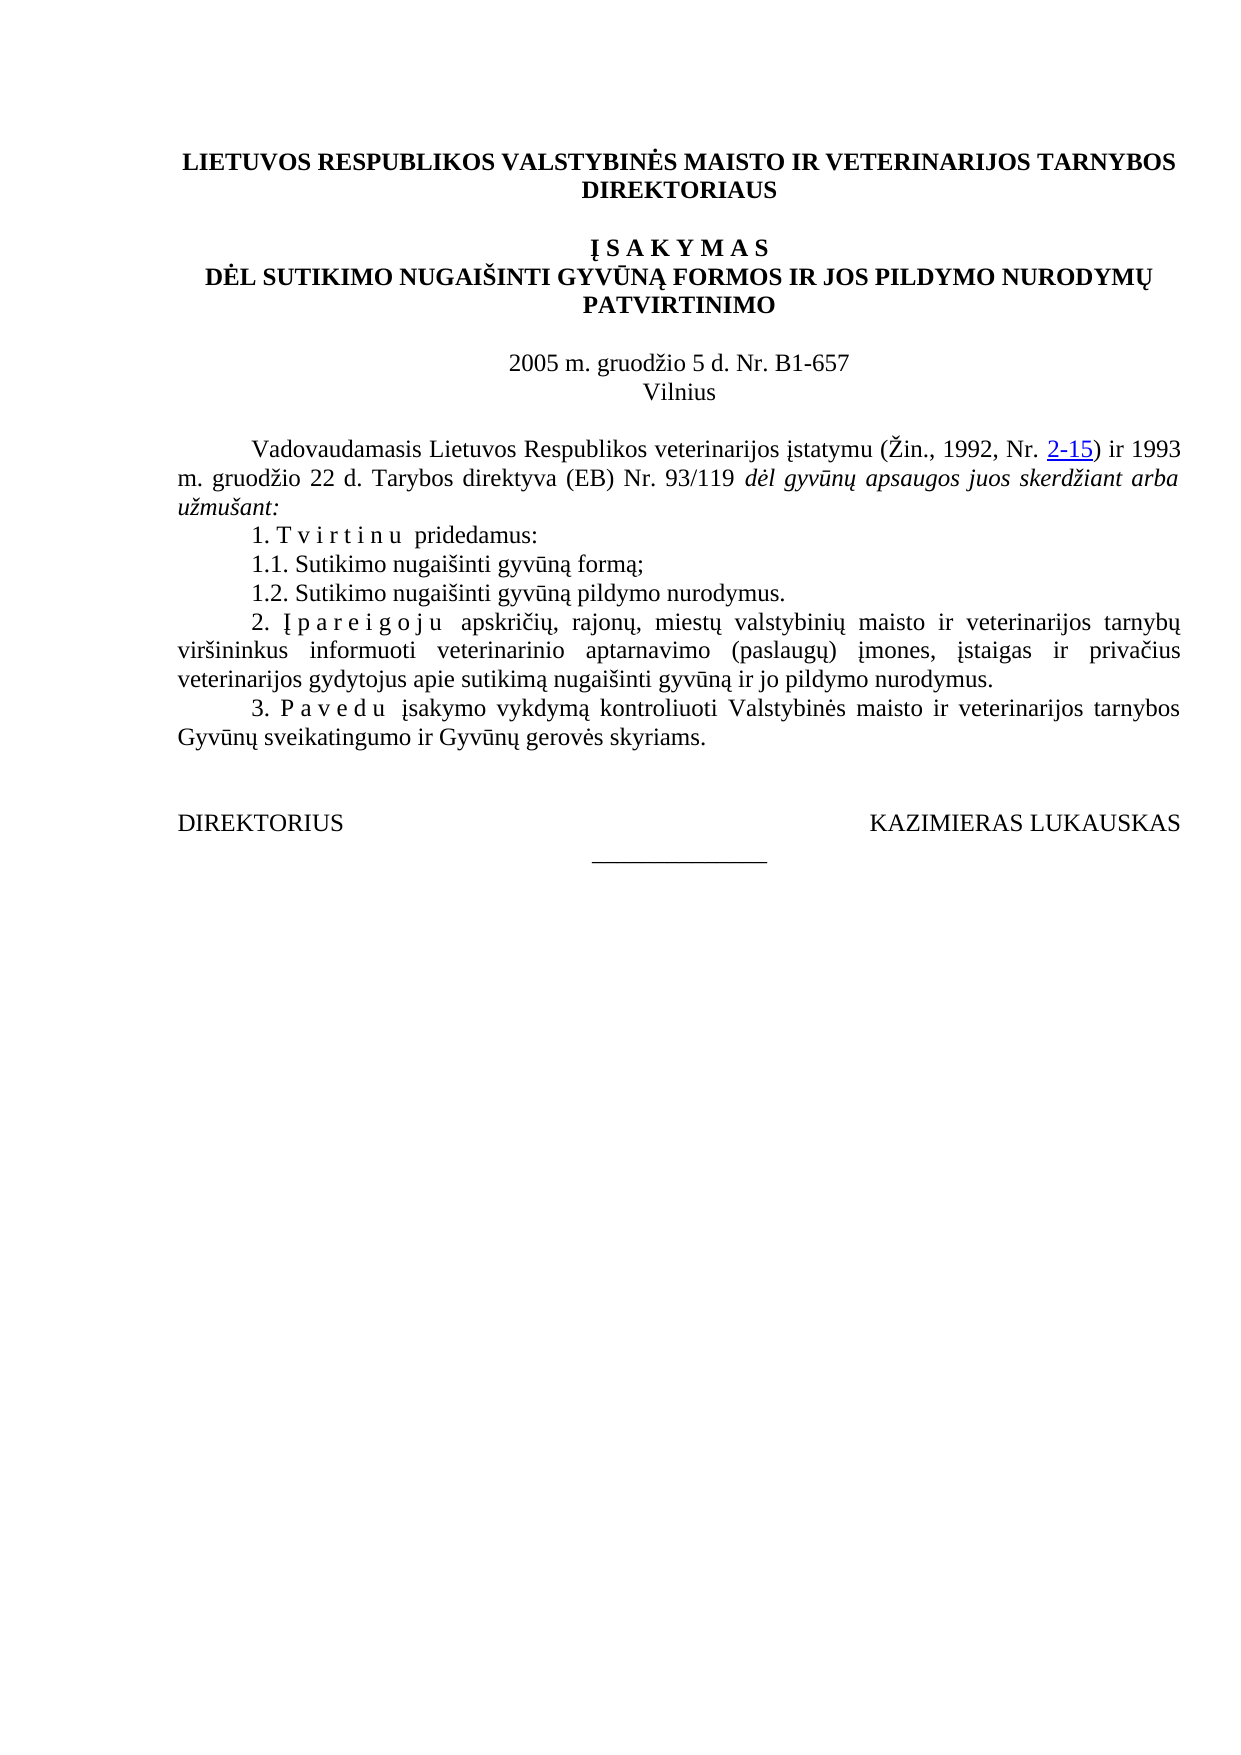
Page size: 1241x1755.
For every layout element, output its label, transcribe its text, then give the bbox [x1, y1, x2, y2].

text DĖL SUTIKIMO NUGAIŠINTI GYVŪNĄ FORMOS IR JOS PILDYMO NURODYMŲ PATVIRTINIMO [177, 262, 1181, 319]
text 1.2. Sutikimo nugaišinti gyvūną pildymo nurodymus. [177, 578, 1181, 607]
text Vadovaudamasis Lietuvos Respublikos veterinarijos įstatymu (Žin., 1992, Nr. 2-15) ir 1993 m. gruodžio 22 d. Tarybos direktyva (EB) Nr. 93/119 dėl gyvūnų apsaugos juos skerdžiant arba užmušant: [177, 434, 1181, 521]
text ______________ [177, 837, 1181, 866]
text Vilnius [177, 377, 1181, 406]
text 2. Įpareigoju apskričių, rajonų, miestų valstybinių maisto ir veterinarijos tarnybų viršininkus informuoti veterinarinio aptarnavimo (paslaugų) įmones, įstaigas ir privačius veterinarijos gydytojus apie sutikimą nugaišinti gyvūną ir jo pildymo nurodymus. [177, 607, 1181, 693]
text 1. Tvirtinu pridedamus: [177, 521, 1181, 549]
text Į S A K Y M A S [177, 233, 1181, 262]
text DIREKTORIUS KAZIMIERAS LUKAUSKAS [177, 808, 1181, 837]
text 3. Pavedu įsakymo vykdymą kontroliuoti Valstybinės maisto ir veterinarijos tarnybos Gyvūnų sveikatingumo ir Gyvūnų gerovės skyriams. [177, 693, 1181, 751]
text LIETUVOS RESPUBLIKOS VALSTYBINĖS MAISTO IR VETERINARIJOS TARNYBOS DIREKTORIAUS [177, 147, 1181, 204]
text 1.1. Sutikimo nugaišinti gyvūną formą; [177, 549, 1181, 578]
text 2005 m. gruodžio 5 d. Nr. B1-657 [177, 348, 1181, 377]
